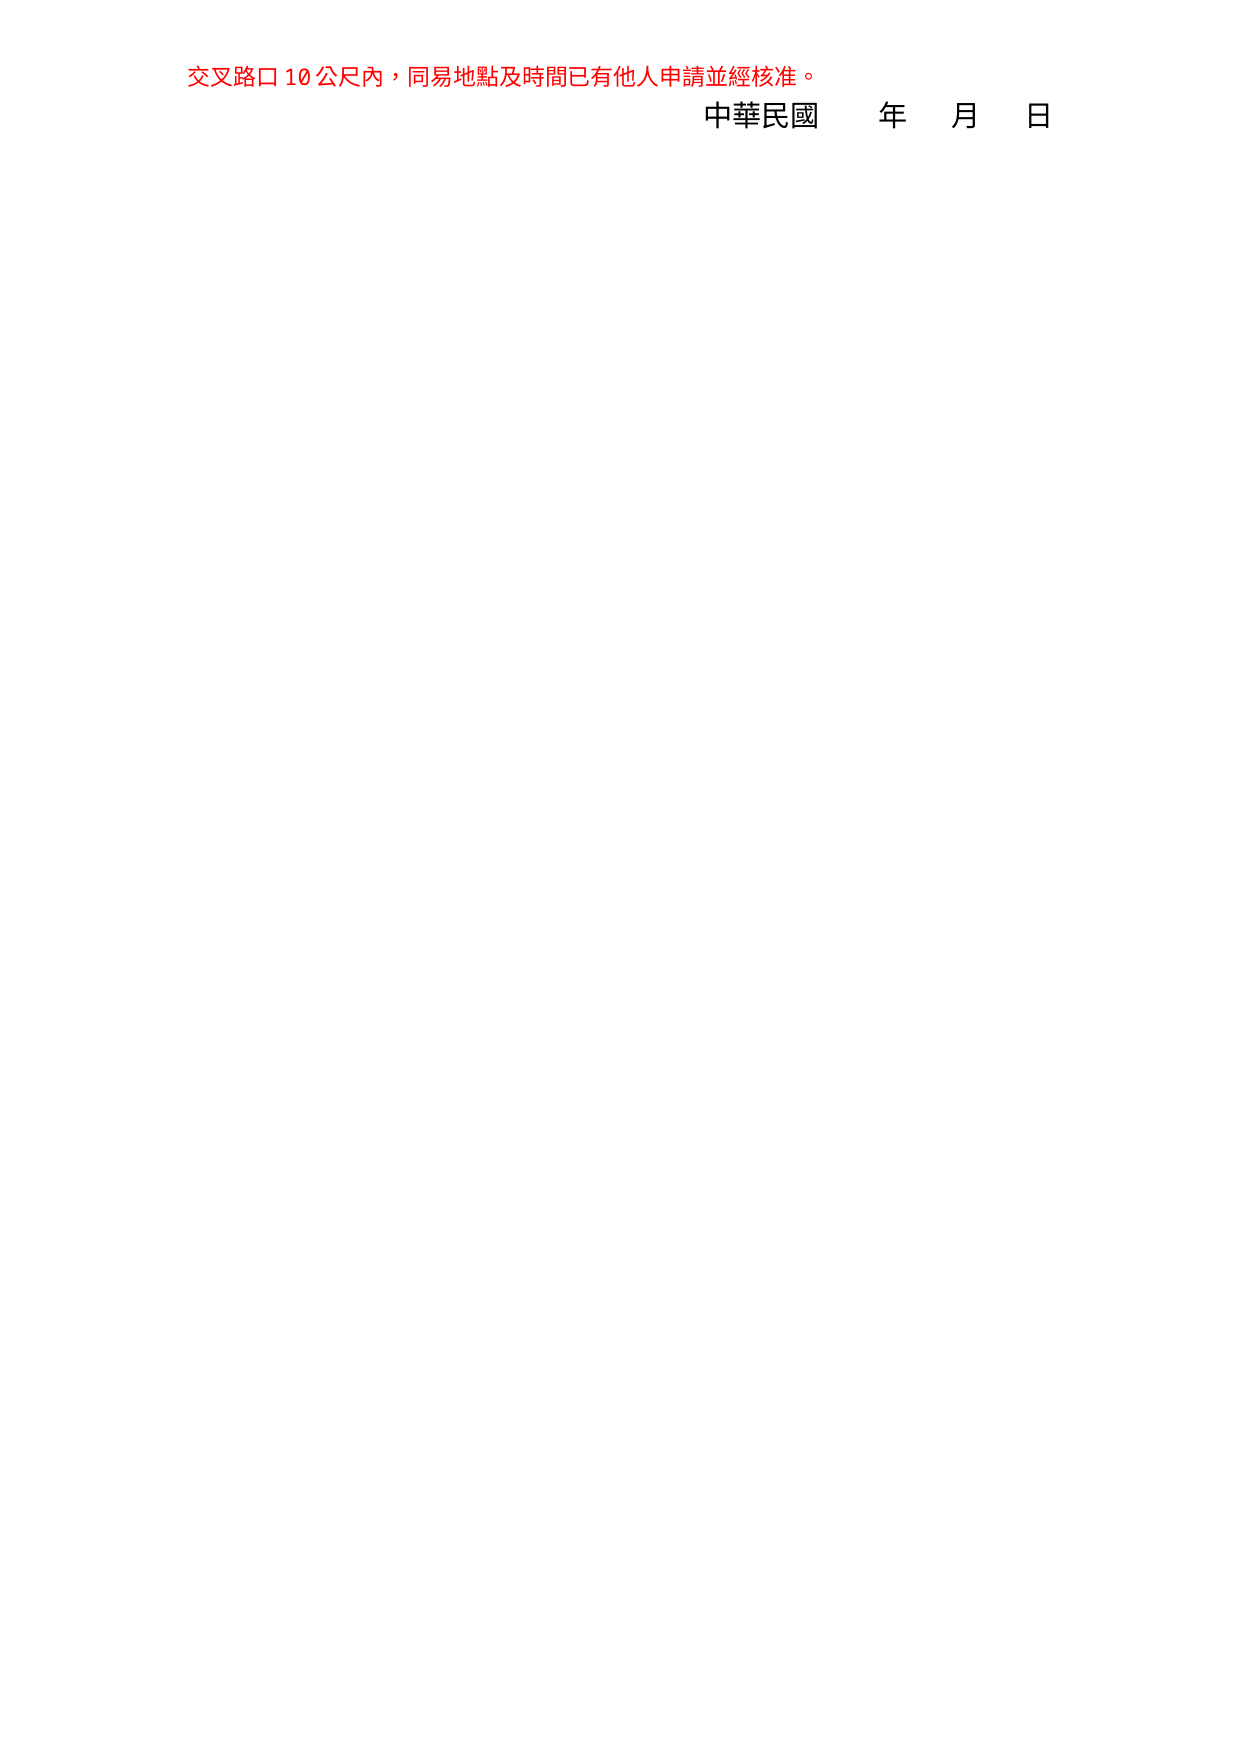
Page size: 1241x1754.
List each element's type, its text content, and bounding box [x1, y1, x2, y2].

text 中華民國 年 月 日 [187, 92, 1053, 135]
text 交叉路口10公尺內，同易地點及時間已有他人申請並經核准。 [187, 59, 1053, 92]
